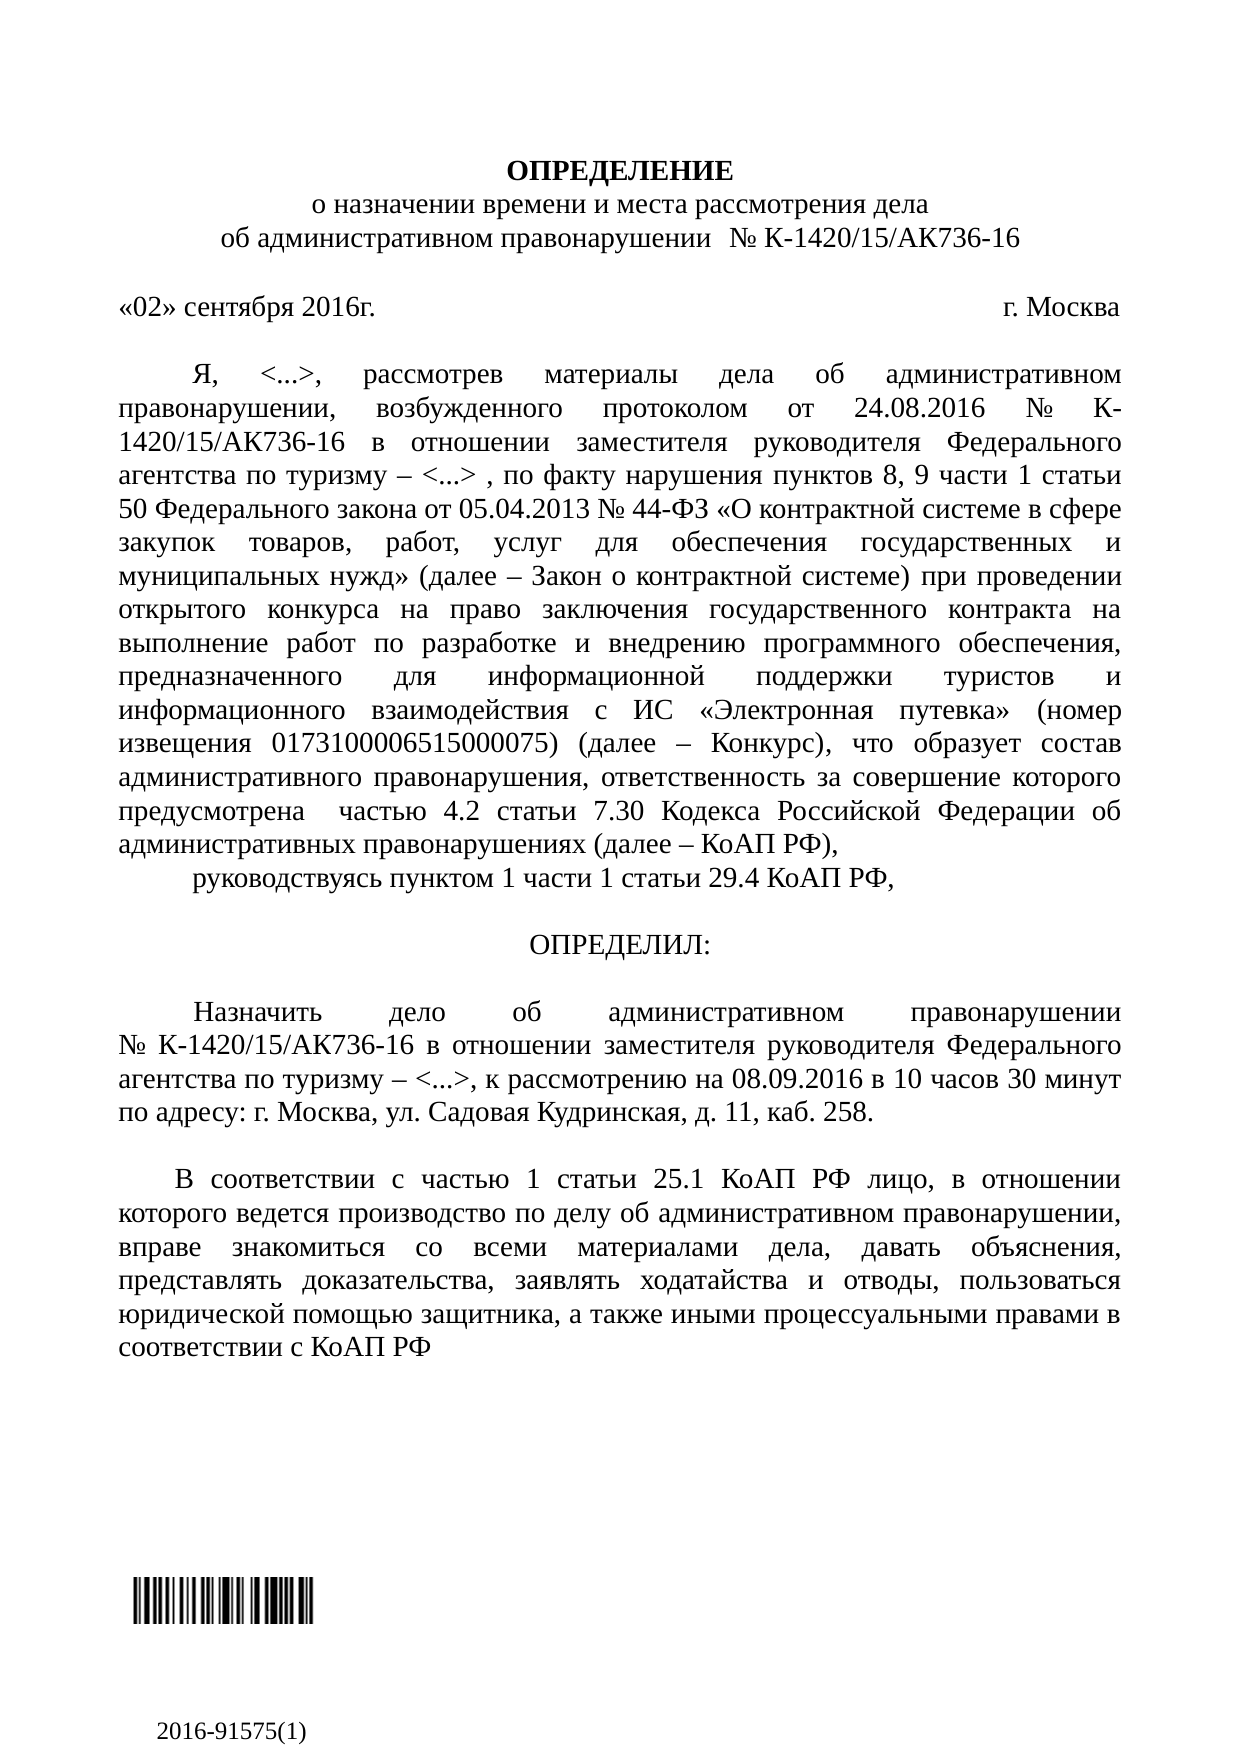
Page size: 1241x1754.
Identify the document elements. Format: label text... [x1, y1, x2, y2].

text об административном правонарушении № К-1420/15/АК736-16 [118, 220, 1122, 256]
text о назначении времени и места рассмотрения дела [118, 186, 1122, 220]
text руководствуясь пунктом 1 части 1 статьи 29.4 КоАП РФ, [118, 860, 1122, 893]
text «02» сентября 2016г. г. Москва [118, 289, 1122, 323]
text Я, <...>, рассмотрев материалы дела об административном правонарушении, возбужденного протоколом от 24.08.2016 № К-1420/15/АК736-16 в отношении заместителя руководителя Федерального агентства по туризму – <...> , по факту нарушения пунктов 8, 9 части 1 статьи 50 Федерального закона от 05.04.2013 № 44-ФЗ «О контрактной системе в сфере закупок товаров, работ, услуг для обеспечения государственных и муниципальных нужд» (далее – Закон о контрактной системе) при проведении открытого конкурса на право заключения государственного контракта на выполнение работ по разработке и внедрению программного обеспечения, предназначенного для информационной поддержки туристов и информационного взаимодействия с ИС «Электронная путевка» (номер извещения 0173100006515000075) (далее – Конкурс), что образует состав административного правонарушения, ответственность за совершение которого предусмотрена частью 4.2 статьи 7.30 Кодекса Российской Федерации об административных правонарушениях (далее – КоАП РФ), [118, 357, 1122, 860]
picture [118, 1577, 331, 1624]
text В соответствии с частью 1 статьи 25.1 КоАП РФ лицо, в отношении которого ведется производство по делу об административном правонарушении, вправе знакомиться со всеми материалами дела, давать объяснения, представлять доказательства, заявлять ходатайства и отводы, пользоваться юридической помощью защитника, а также иными процессуальными правами в соответствии с КоАП РФ [118, 1162, 1122, 1363]
subtitle ОПРЕДЕЛЕНИЕ [118, 153, 1122, 186]
text Назначить дело об административном правонарушении № К-1420/15/АК736-16 в отношении заместителя руководителя Федерального агентства по туризму – <...>, к рассмотрению на 08.09.2016 в 10 часов 30 минут по адресу: г. Москва, ул. Садовая Кудринская, д. 11, каб. 258. [118, 994, 1122, 1128]
text ОПРЕДЕЛИЛ: [118, 927, 1122, 960]
